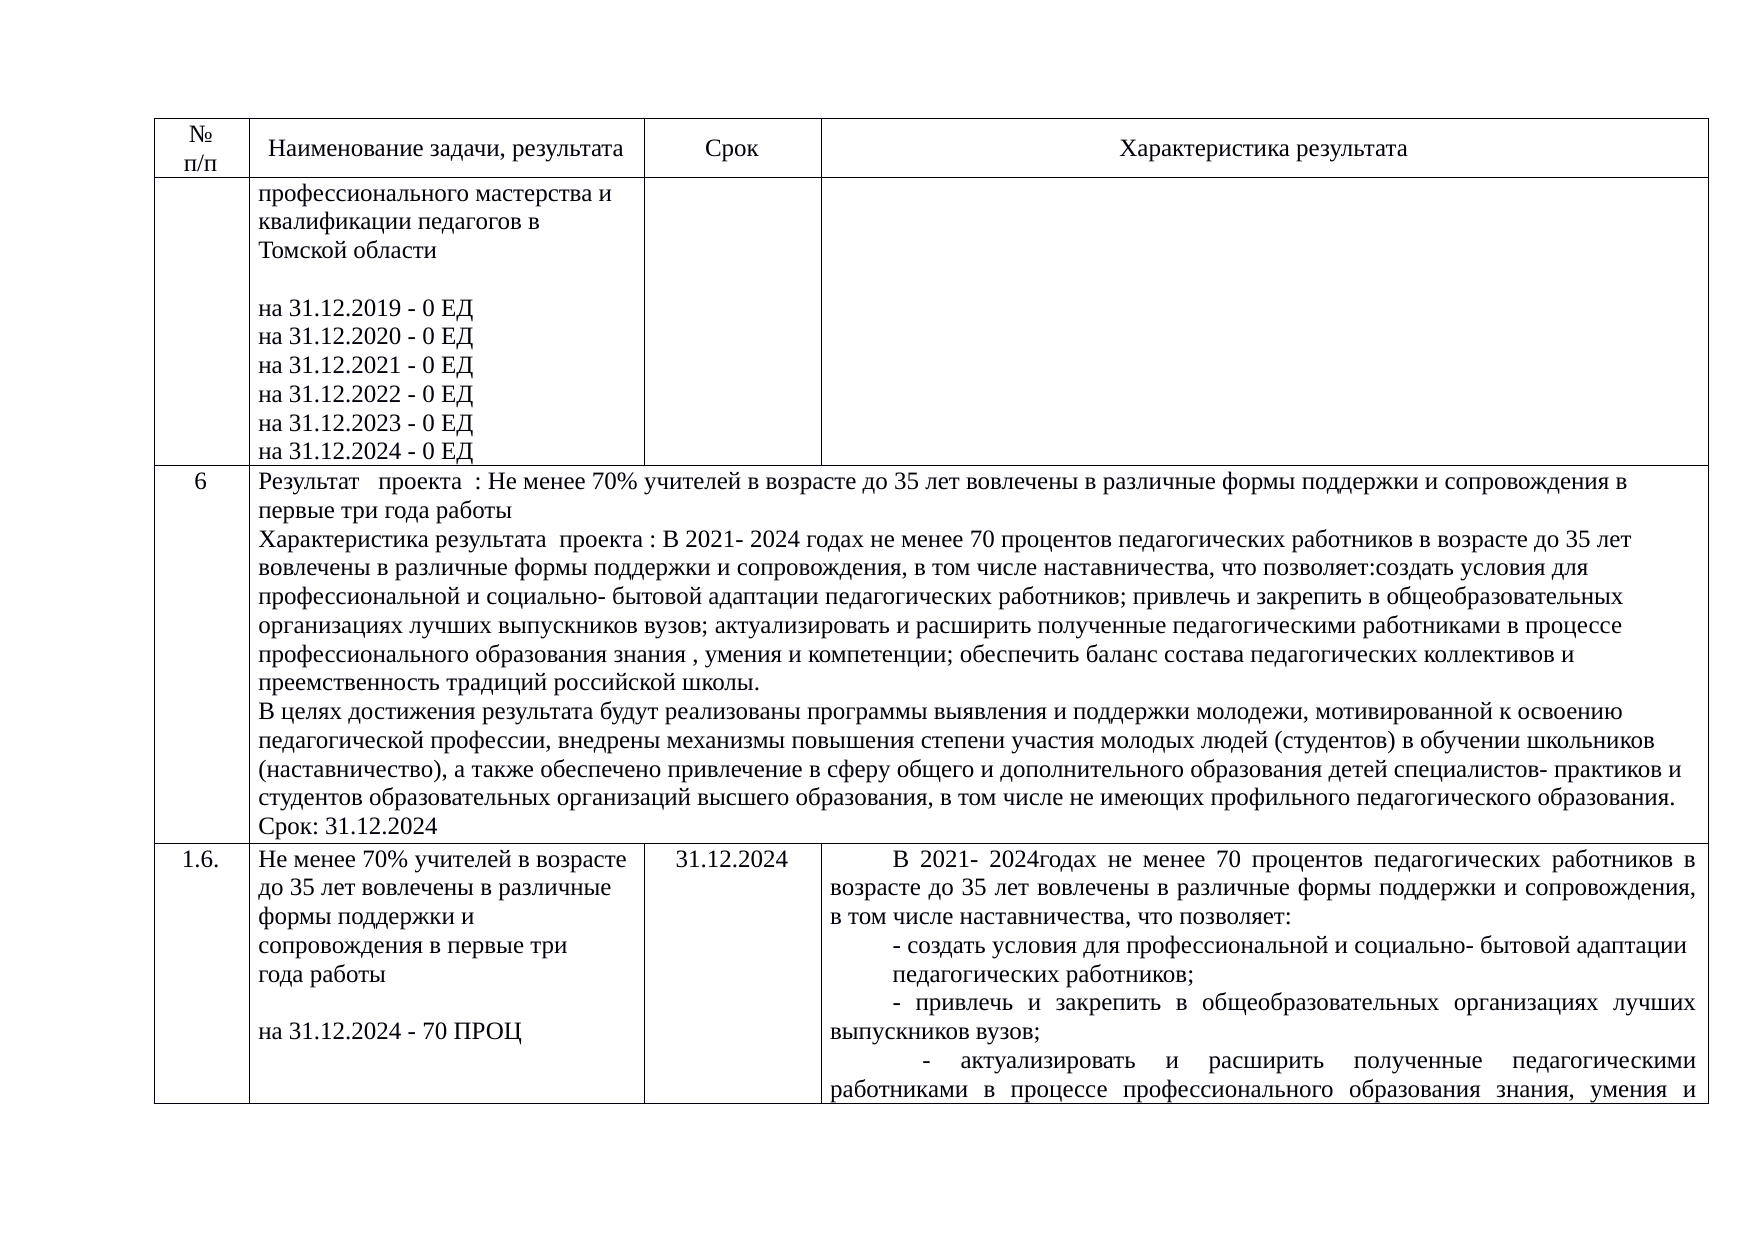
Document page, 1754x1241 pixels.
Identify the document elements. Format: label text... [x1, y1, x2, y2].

table_cell [645, 178, 821, 465]
table_header Срок [645, 119, 821, 177]
table_cell В 2021- 2024годах не менее 70 процентов педагогических работников в возрасте до 35 лет вовлечены в различные формы поддержки и сопровождения, в том числе наставничества, что позволяет: - создать условия для профессиональной и социально- бытовой адаптации педагогических работников; - привлечь и закрепить в общеобразовательных организациях лучших выпускников вузов; - актуализировать и расширить полученные педагогическими работниками в процессе профессионального образования знания, умения и [822, 844, 1708, 1102]
table_cell Не менее 70% учителей в возрасте до 35 лет вовлечены в различные формы поддержки и сопровождения в первые три года работы на 31.12.2024 - 70 ПРОЦ [250, 844, 644, 1102]
table_header Наименование задачи, результата [250, 119, 644, 177]
table_cell Результат проекта : Не менее 70% учителей в возрасте до 35 лет вовлечены в различные формы поддержки и сопровождения в первые три года работы Характеристика результата проекта : В 2021- 2024 годах не менее 70 процентов педагогических работников в возрасте до 35 лет вовлечены в различные формы поддержки и сопровождения, в том числе наставничества, что позволяет:создать условия для профессиональной и социально- бытовой адаптации педагогических работников; привлечь и закрепить в общеобразовательных организациях лучших выпускников вузов; актуализировать и расширить полученные педагогическими работниками в процессе профессионального образования знания , умения и компетенции; обеспечить баланс состава педагогических коллективов и преемственность традиций российской школы. В целях достижения результата будут реализованы программы выявления и поддержки молодежи, мотивированной к освоению педагогической профессии, внедрены механизмы повышения степени участия молодых людей (студентов) в обучении школьников (наставничество), а также обеспечено привлечение в сферу общего и дополнительного образования детей специалистов- практиков и студентов образовательных организаций высшего образования, в том числе не имеющих профильного педагогического образования. Срок: 31.12.2024 [250, 466, 1708, 843]
table_header № п/п [155, 119, 249, 177]
table_cell [822, 178, 1708, 465]
table_cell 1.6. [155, 844, 249, 1102]
table_cell профессионального мастерства и квалификации педагогов в Томской области на 31.12.2019 - 0 ЕД на 31.12.2020 - 0 ЕД на 31.12.2021 - 0 ЕД на 31.12.2022 - 0 ЕД на 31.12.2023 - 0 ЕД на 31.12.2024 - 0 ЕД [250, 178, 644, 465]
table_cell 31.12.2024 [645, 844, 821, 1102]
table_cell [155, 178, 249, 465]
table_header Характеристика результата [822, 119, 1708, 177]
table_cell 6 [155, 466, 249, 843]
